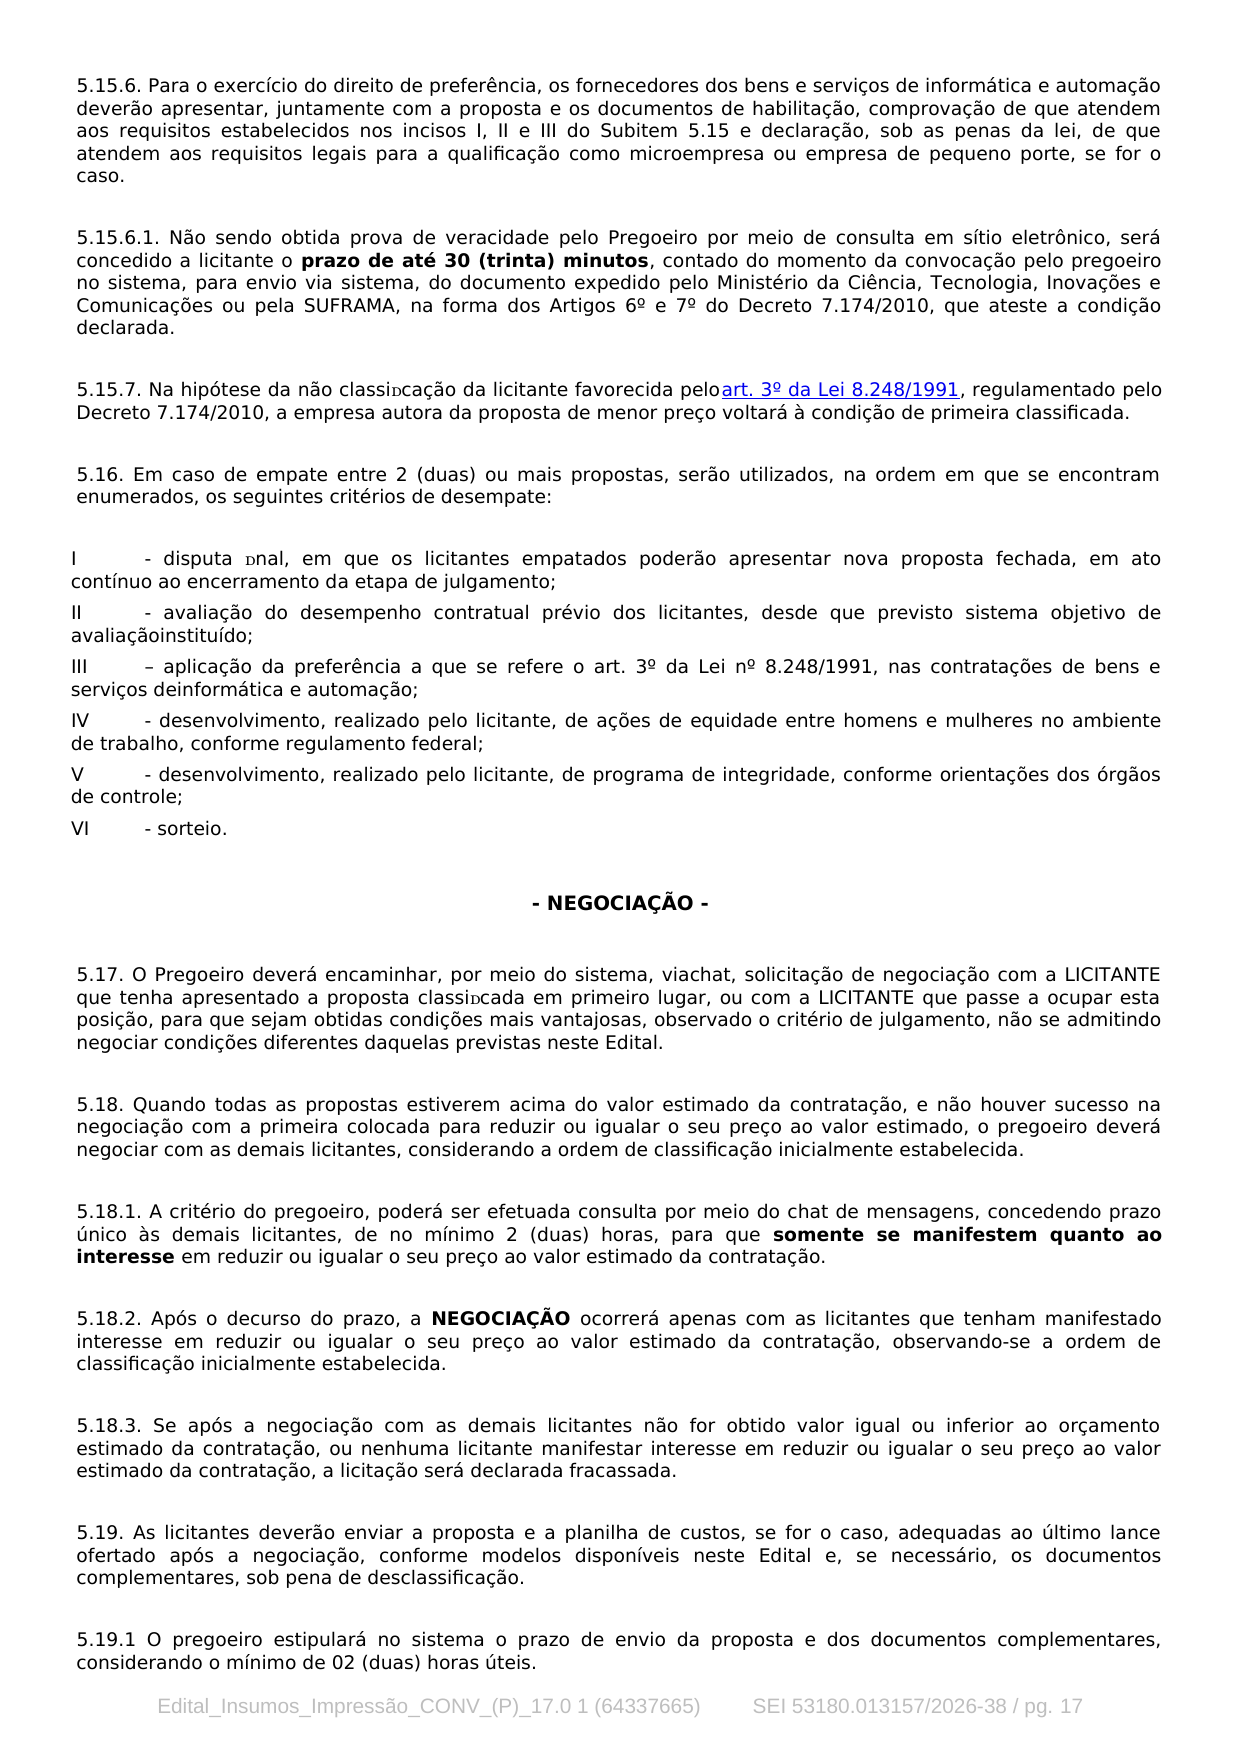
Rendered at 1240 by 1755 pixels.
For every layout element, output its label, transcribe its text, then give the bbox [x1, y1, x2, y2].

text 5.17. O Pregoeiro deverá encaminhar, por meio do sistema, viachat, solicitação de negociação com a LICITANTE que tenha apresentado a proposta classicada em primeiro lugar, ou com a LICITANTE que passe a ocupar esta posição, para que sejam obtidas condições mais vantajosas, observado o critério de julgamento, não se admitindo negociar condições diferentes daquelas previstas neste Edital. [76, 964, 1162, 1054]
text 5.15.6.1. Não sendo obtida prova de veracidade pelo Pregoeiro por meio de consulta em sítio eletrônico, será concedido a licitante o prazo de até 30 (trinta) minutos, contado do momento da convocação pelo pregoeiro no sistema, para envio via sistema, do documento expedido pelo Ministério da Ciência, Tecnologia, Inovações e Comunicações ou pela SUFRAMA, na forma dos Artigos 6º e 7º do Decreto 7.174/2010, que ateste a condição declarada. [76, 227, 1162, 339]
list - avaliação do desempenho contratual prévio dos licitantes, desde que previsto sistema objetivo de avaliaçãoinstituído; [71, 602, 1162, 647]
text 5.18.2. Após o decurso do prazo, a NEGOCIAÇÃO ocorrerá apenas com as licitantes que tenham manifestado interesse em reduzir ou igualar o seu preço ao valor estimado da contratação, observando-se a ordem de classificação inicialmente estabelecida. [76, 1308, 1162, 1375]
text 5.18.1. A critério do pregoeiro, poderá ser efetuada consulta por meio do chat de mensagens, concedendo prazo único às demais licitantes, de no mínimo 2 (duas) horas, para que somente se manifestem quanto ao interesse em reduzir ou igualar o seu preço ao valor estimado da contratação. [76, 1201, 1162, 1268]
list ‑ desenvolvimento, realizado pelo licitante, de ações de equidade entre homens e mulheres no ambiente de trabalho, conforme regulamento federal; [71, 710, 1162, 754]
text 5.15.7. Na hipótese da não classicação da licitante favorecida peloart. 3º da Lei 8.248/1991, regulamentado pelo Decreto 7.174/2010, a empresa autora da proposta de menor preço voltará à condição de primeira classificada. [76, 379, 1162, 423]
list - sorteio. [71, 818, 1162, 840]
text 5.19. As licitantes deverão enviar a proposta e a planilha de custos, se for o caso, adequadas ao último lance ofertado após a negociação, conforme modelos disponíveis neste Edital e, se necessário, os documentos complementares, sob pena de desclassificação. [76, 1522, 1162, 1589]
text 5.15.6. Para o exercício do direito de preferência, os fornecedores dos bens e serviços de informática e automação deverão apresentar, juntamente com a proposta e os documentos de habilitação, comprovação de que atendem aos requisitos estabelecidos nos incisos I, II e III do Subitem 5.15 e declaração, sob as penas da lei, de que atendem aos requisitos legais para a qualificação como microempresa ou empresa de pequeno porte, se for o caso. [76, 75, 1162, 187]
text 5.18. Quando todas as propostas estiverem acima do valor estimado da contratação, e não houver sucesso na negociação com a primeira colocada para reduzir ou igualar o seu preço ao valor estimado, o pregoeiro deverá negociar com as demais licitantes, considerando a ordem de classificação inicialmente estabelecida. [76, 1094, 1162, 1161]
list ‑ desenvolvimento, realizado pelo licitante, de programa de integridade, conforme orientações dos órgãos de controle; [71, 764, 1162, 808]
subtitle - NEGOCIAÇÃO - [78, 892, 1162, 915]
text 5.19.1 O pregoeiro estipulará no sistema o prazo de envio da proposta e dos documentos complementares, considerando o mínimo de 02 (duas) horas úteis. [76, 1629, 1162, 1674]
text 5.18.3. Se após a negociação com as demais licitantes não for obtido valor igual ou inferior ao orçamento estimado da contratação, ou nenhuma licitante manifestar interesse em reduzir ou igualar o seu preço ao valor estimado da contratação, a licitação será declarada fracassada. [76, 1415, 1162, 1482]
list - disputa nal, em que os licitantes empatados poderão apresentar nova proposta fechada, em ato contínuo ao encerramento da etapa de julgamento; [71, 548, 1162, 593]
list – aplicação da preferência a que se refere o art. 3º da Lei nº 8.248/1991, nas contratações de bens e serviços deinformática e automação; [71, 656, 1162, 701]
text 5.16. Em caso de empate entre 2 (duas) ou mais propostas, serão utilizados, na ordem em que se encontram enumerados, os seguintes critérios de desempate: [76, 464, 1162, 508]
